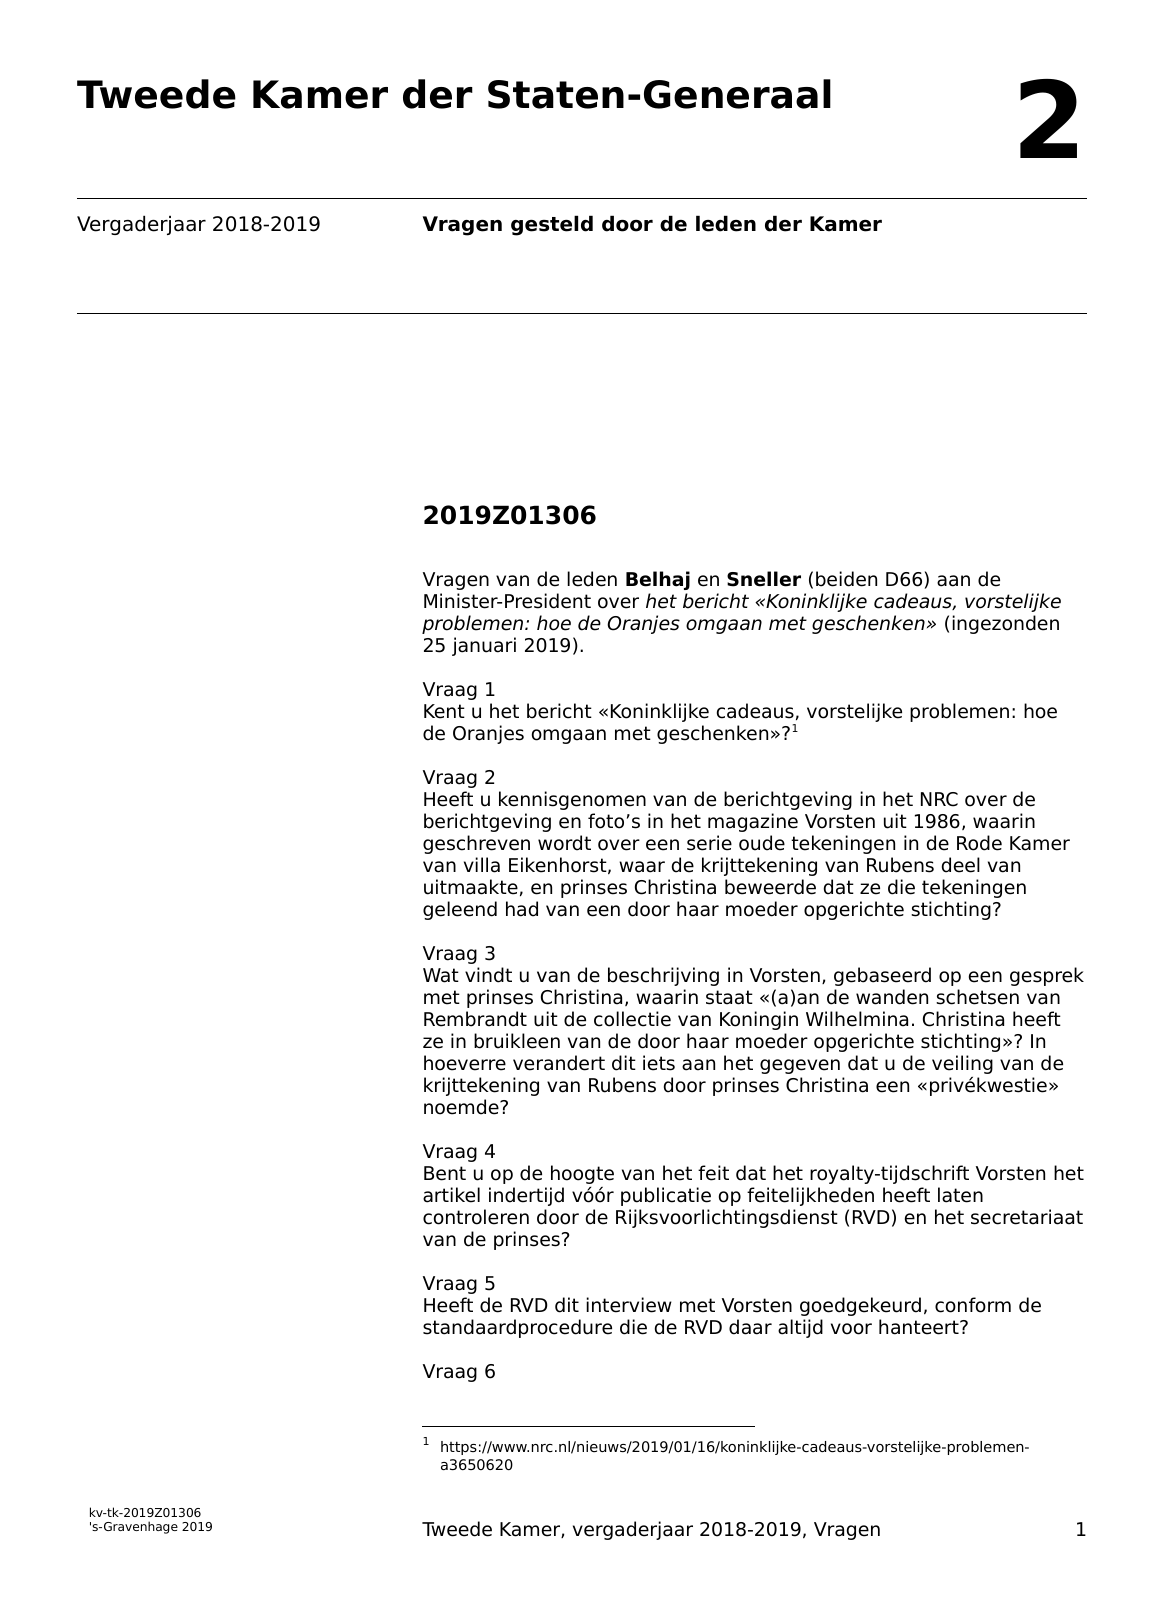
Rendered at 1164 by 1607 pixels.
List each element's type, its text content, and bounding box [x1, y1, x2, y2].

text Vraag 6 [422, 1361, 1087, 1383]
text Vragen van de leden Belhaj en Sneller (beiden D66) aan de Minister-President over het bericht «Koninklijke cadeaus, vorstelijke problemen: hoe de Oranjes omgaan met geschenken» (ingezonden 25 januari 2019). [422, 569, 1087, 657]
text Wat vindt u van de beschrijving in Vorsten, gebaseerd op een gesprek met prinses Christina, waarin staat «(a)an de wanden schetsen van Rembrandt uit de collectie van Koningin Wilhelmina. Christina heeft ze in bruikleen van de door haar moeder opgerichte stichting»? In hoeverre verandert dit iets aan het gegeven dat u de veiling van de krijttekening van Rubens door prinses Christina een «privékwestie» noemde? [422, 965, 1087, 1119]
text https://www.nrc.nl/nieuws/2019/01/16/koninklijke-cadeaus-vorstelijke-problemen-a3650620 [422, 1435, 1087, 1474]
text Heeft u kennisgenomen van de berichtgeving in het NRC over de berichtgeving en foto’s in het magazine Vorsten uit 1986, waarin geschreven wordt over een serie oude tekeningen in de Rode Kamer van villa Eikenhorst, waar de krijttekening van Rubens deel van uitmaakte, en prinses Christina beweerde dat ze die tekeningen geleend had van een door haar moeder opgerichte stichting? [422, 789, 1087, 921]
text Bent u op de hoogte van het feit dat het royalty-tijdschrift Vorsten het artikel indertijd vóór publicatie op feitelijkheden heeft laten controleren door de Rijksvoorlichtingsdienst (RVD) en het secretariaat van de prinses? [422, 1163, 1087, 1251]
table_cell Vergaderjaar 2018-2019 [77, 199, 422, 313]
text Vraag 4 [422, 1141, 1087, 1163]
text 's-Gravenhage 2019 [88, 1520, 323, 1534]
table_header 2 [886, 59, 1087, 198]
text Vraag 5 [422, 1273, 1087, 1295]
text Heeft de RVD dit interview met Vorsten goedgekeurd, conform de standaardprocedure die de RVD daar altijd voor hanteert? [422, 1295, 1087, 1339]
table_cell Vragen gesteld door de leden der Kamer [422, 199, 1087, 313]
text Vraag 1 [422, 679, 1087, 701]
text kv-tk-2019Z01306 [88, 1506, 323, 1520]
text Kent u het bericht «Koninklijke cadeaus, vorstelijke problemen: hoe de Oranjes omgaan met geschenken»? [422, 701, 1087, 745]
text Vraag 2 [422, 767, 1087, 789]
text 2019Z01306 [422, 501, 1087, 531]
text Vraag 3 [422, 943, 1087, 965]
table_header Tweede Kamer der Staten-Generaal [77, 59, 886, 198]
